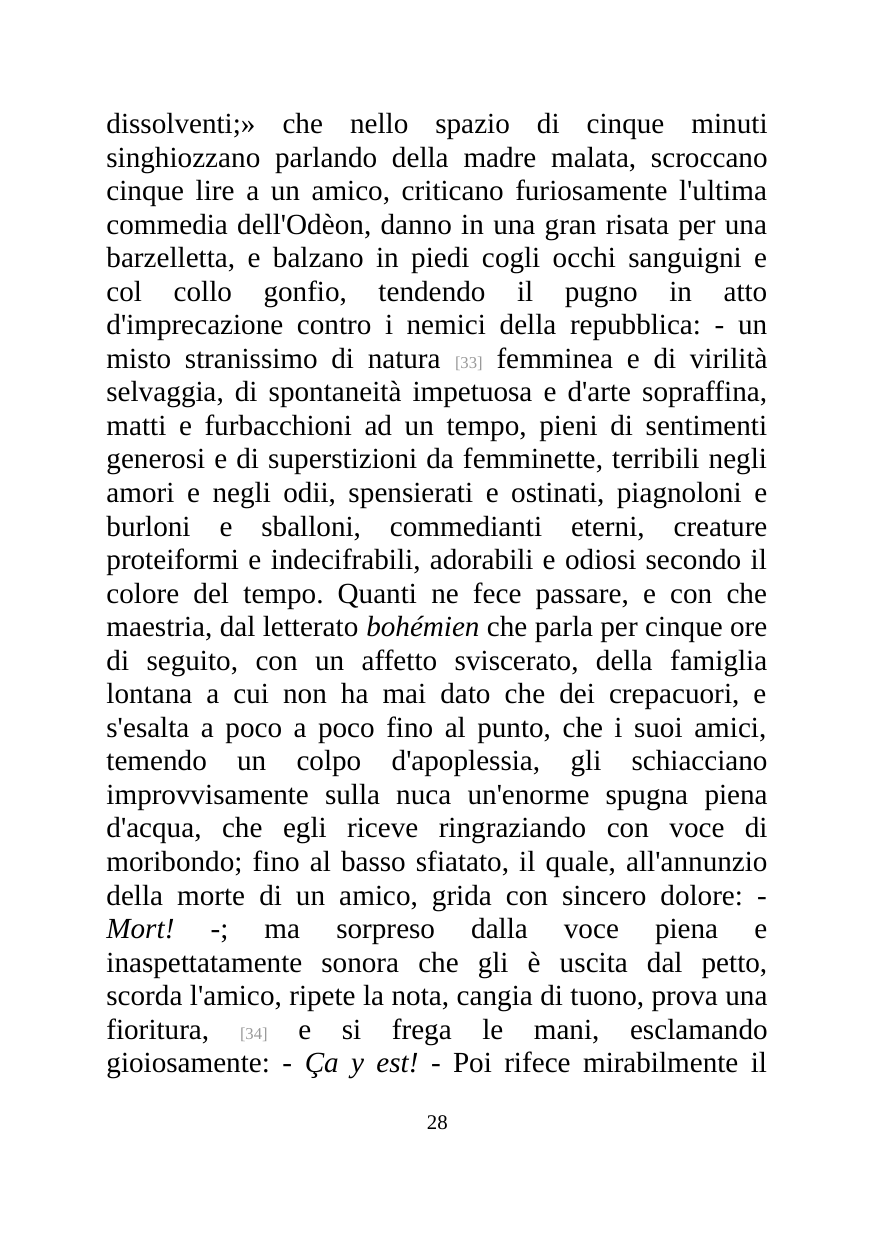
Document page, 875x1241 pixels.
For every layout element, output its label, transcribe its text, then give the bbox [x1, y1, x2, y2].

text dissolventi;» che nello spazio di cinque minuti singhiozzano parlando della madre malata, scroccano cinque lire a un amico, criticano furiosamente l'ultima commedia dell'Odèon, danno in una gran risata per una barzelletta, e balzano in piedi cogli occhi sanguigni e col collo gonfio, tendendo il pugno in atto d'imprecazione contro i nemici della repubblica: - un misto stranissimo di natura [33] femminea e di virilità selvaggia, di spontaneità impetuosa e d'arte sopraffina, matti e furbacchioni ad un tempo, pieni di sentimenti generosi e di superstizioni da femminette, terribili negli amori e negli odii, spensierati e ostinati, piagnoloni e burloni e sballoni, commedianti eterni, creature proteiformi e indecifrabili, adorabili e odiosi secondo il colore del tempo. Quanti ne fece passare, e con che maestria, dal letterato bohémien che parla per cinque ore di seguito, con un affetto sviscerato, della famiglia lontana a cui non ha mai dato che dei crepacuori, e s'esalta a poco a poco fino al punto, che i suoi amici, temendo un colpo d'apoplessia, gli schiacciano improvvisamente sulla nuca un'enorme spugna piena d'acqua, che egli riceve ringraziando con voce di moribondo; fino al basso sfiatato, il quale, all'annunzio della morte di un amico, grida con sincero dolore: - Mort! -; ma sorpreso dalla voce piena e inaspettatamente sonora che gli è uscita dal petto, scorda l'amico, ripete la nota, cangia di tuono, prova una fioritura, [34] e si frega le mani, esclamando gioiosamente: - Ça y est! - Poi rifece mirabilmente il [106, 106, 768, 1079]
